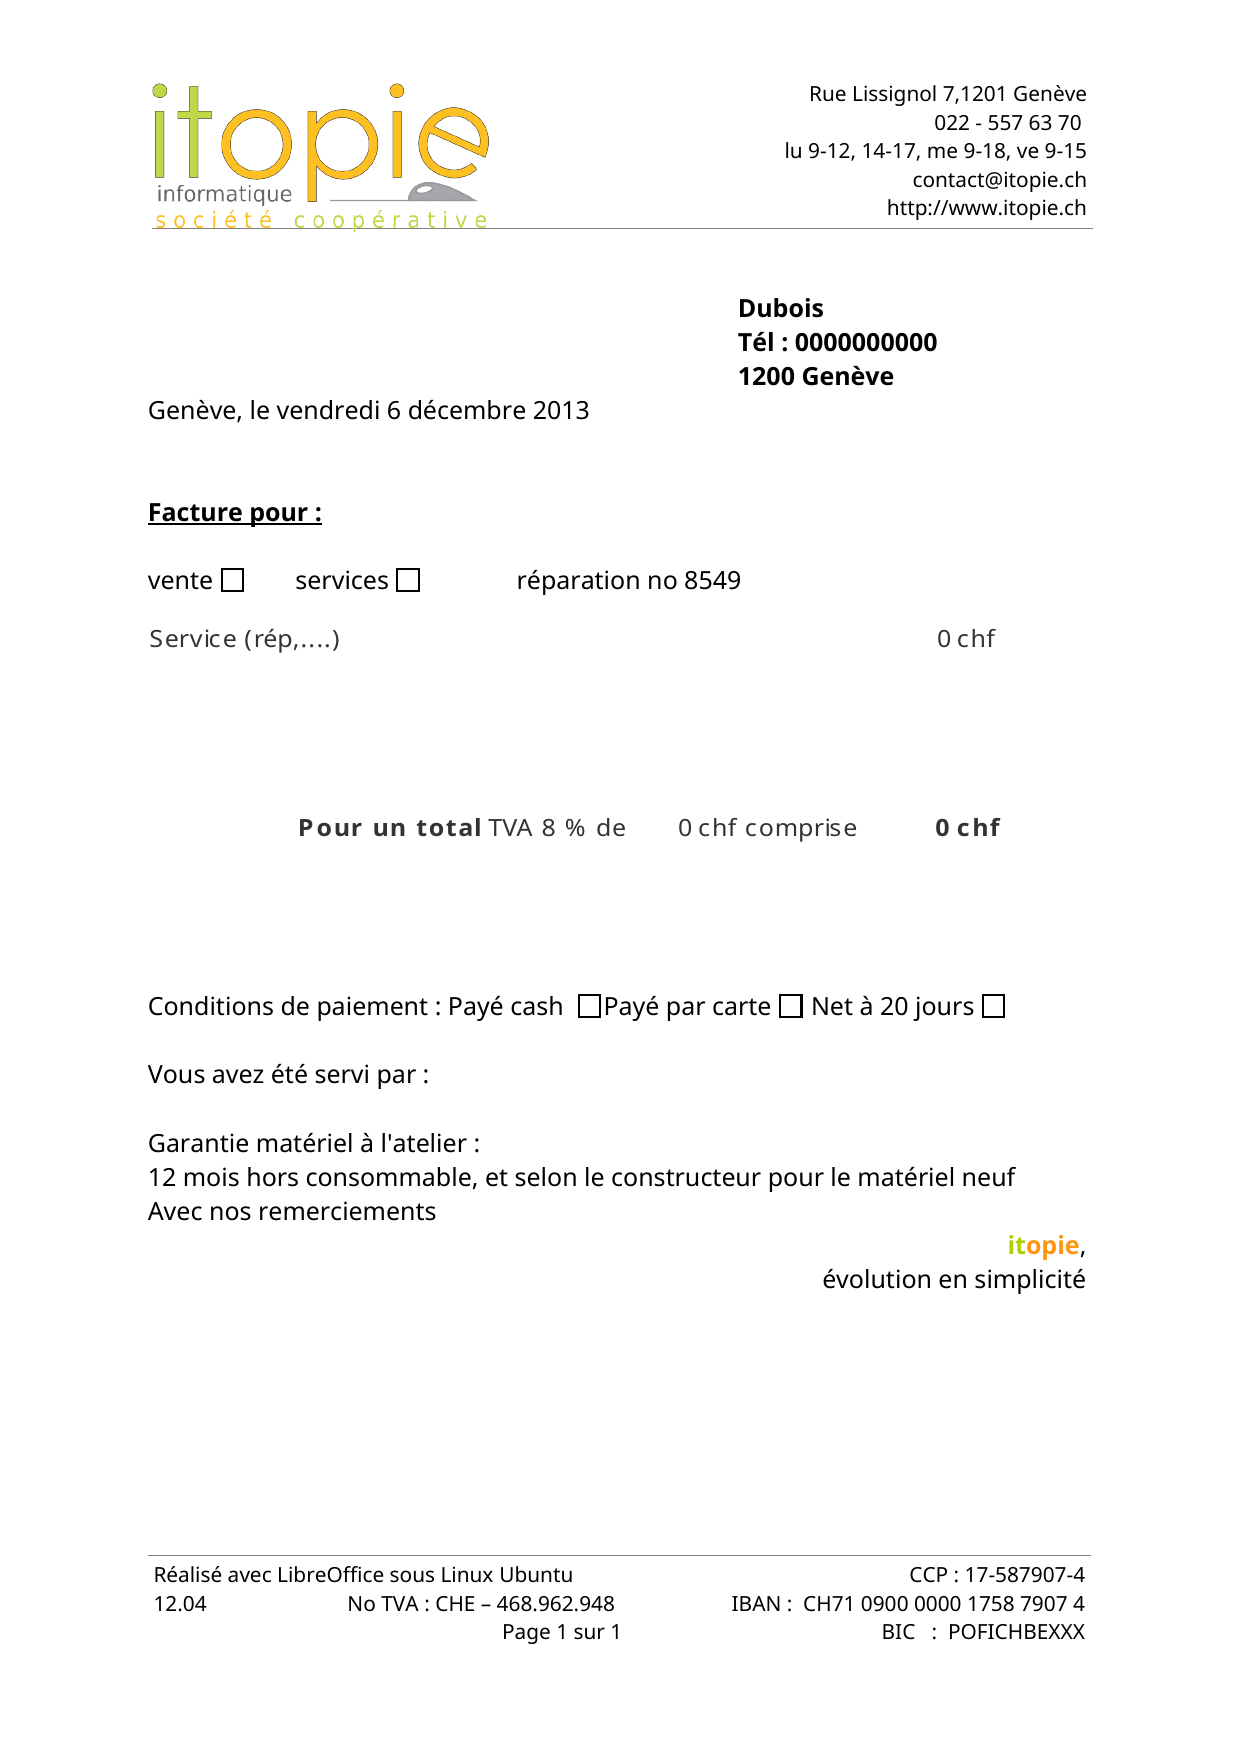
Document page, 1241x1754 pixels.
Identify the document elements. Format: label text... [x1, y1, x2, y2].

text Vous avez été servi par : [148, 1057, 1093, 1091]
text Garantie matériel à l'atelier : [148, 1125, 1093, 1159]
text 1200 Genève [148, 358, 1093, 392]
text itopie, [148, 1227, 1093, 1262]
text évolution en simplicité [148, 1262, 1093, 1296]
text Tél : 0000000000 [148, 324, 1093, 358]
text Genève, le vendredi 6 décembre 2013 [148, 392, 1093, 427]
text Avec nos remerciements [148, 1193, 1093, 1227]
text vente services réparation no 8549 [148, 563, 1093, 597]
text Dubois [148, 290, 1093, 324]
picture [138, 72, 500, 244]
text Conditions de paiement : Payé cash Payé par carte Net à 20 jours [148, 989, 1093, 1023]
text 12 mois hors consommable, et selon le constructeur pour le matériel neuf [148, 1159, 1093, 1193]
text Facture pour : [148, 495, 1093, 529]
